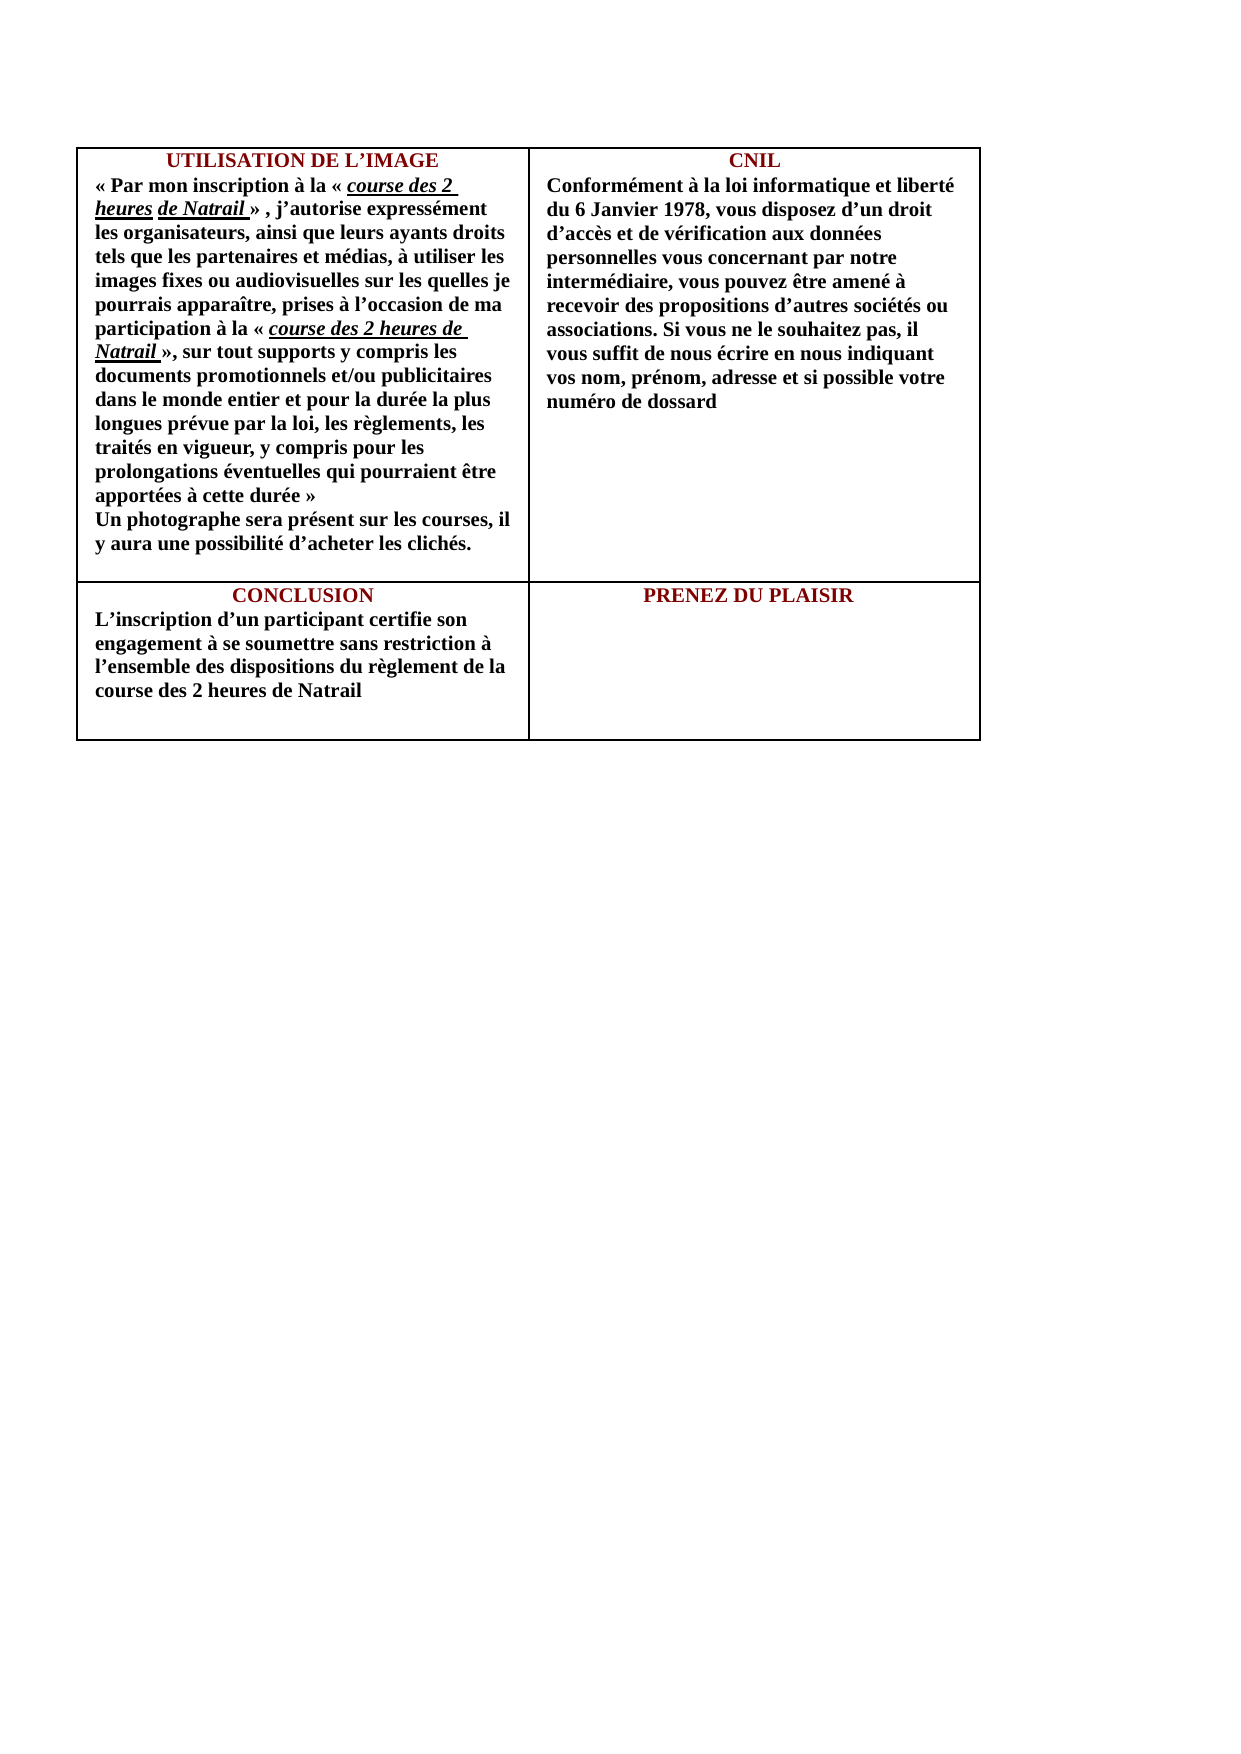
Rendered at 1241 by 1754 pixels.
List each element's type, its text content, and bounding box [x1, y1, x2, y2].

table_cell CONCLUSION L’inscription d’un participant certifie son engagement à se soumettre sans restriction à l’ensemble des dispositions du règlement de la course des 2 heures de Natrail [78, 583, 528, 739]
table_header CNIL Conformément à la loi informatique et liberté du 6 Janvier 1978, vous disposez d’un droit d’accès et de vérification aux données personnelles vous concernant par notre intermédiaire, vous pouvez être amené à recevoir des propositions d’autres sociétés ou associations. Si vous ne le souhaitez pas, il vous suffit de nous écrire en nous indiquant vos nom, prénom, adresse et si possible votre numéro de dossard [530, 149, 979, 581]
table_cell PRENEZ DU PLAISIR [530, 583, 979, 739]
table_header UTILISATION DE L’IMAGE « Par mon inscription à la « course des 2 heures de Natrail » , j’autorise expressément les organisateurs, ainsi que leurs ayants droits tels que les partenaires et médias, à utiliser les images fixes ou audiovisuelles sur les quelles je pourrais apparaître, prises à l’occasion de ma participation à la « course des 2 heures de Natrail », sur tout supports y compris les documents promotionnels et/ou publicitaires dans le monde entier et pour la durée la plus longues prévue par la loi, les règlements, les traités en vigueur, y compris pour les prolongations éventuelles qui pourraient être apportées à cette durée » Un photographe sera présent sur les courses, il y aura une possibilité d’acheter les clichés. [78, 149, 528, 581]
